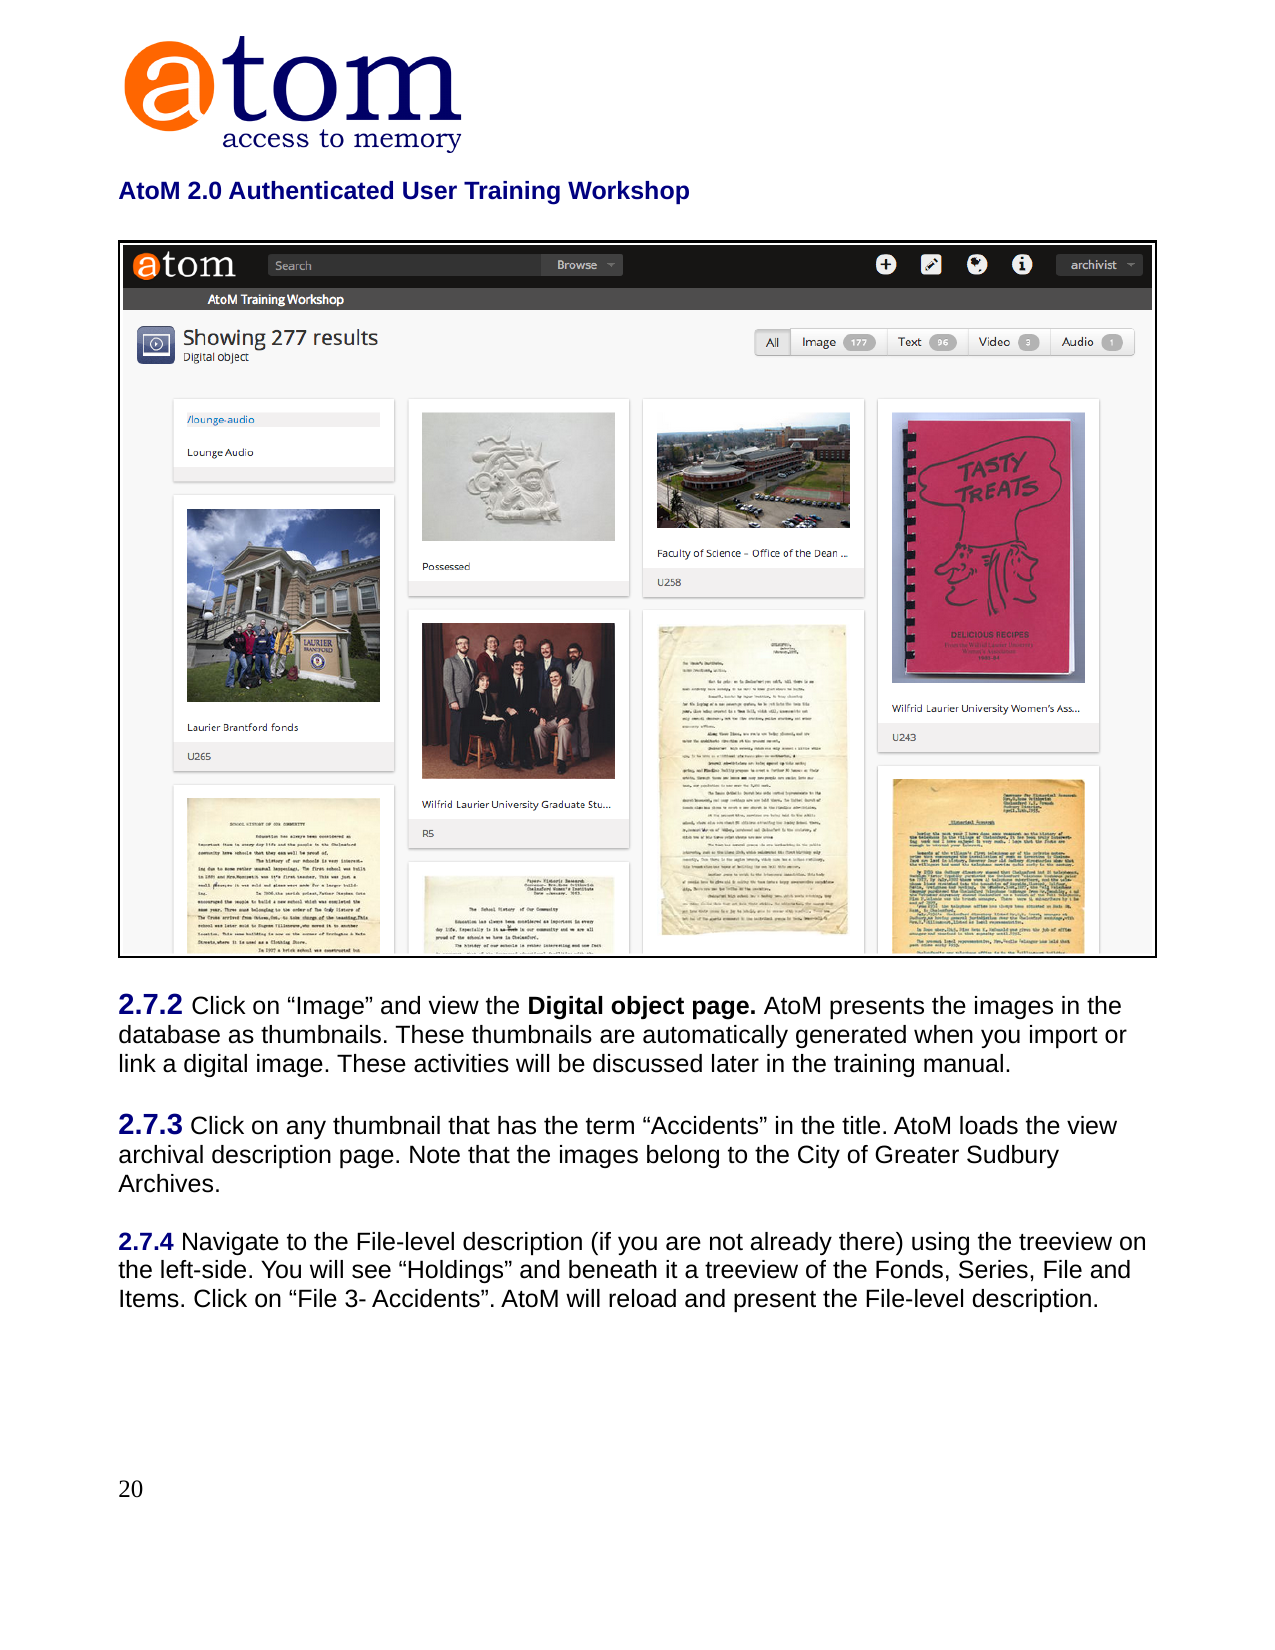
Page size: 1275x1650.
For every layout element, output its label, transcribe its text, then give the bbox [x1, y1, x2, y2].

text 2.7.4 Navigate to the File-level description (if you are not already there) using the treeview on the left-side. You will see “Holdings” and beneath it a treeview of the Fonds, Series, File and Items. Click on “File 3- Accidents”. AtoM will reload and present the File-level description. [118, 1227, 1157, 1313]
text 2.7.3 Click on any thumbnail that has the term “Accidents” in the title. AtoM loads the view archival description page. Note that the images belong to the City of Greater Sudbury Archives. [118, 1107, 1157, 1198]
picture [123, 245, 1152, 954]
picture [124, 36, 462, 153]
text 2.7.2 Click on “Image” and view the Digital object page. AtoM presents the images in the database as thumbnails. These thumbnails are automatically generated when you import or link a digital image. These activities will be discussed later in the training manual. [118, 987, 1157, 1078]
